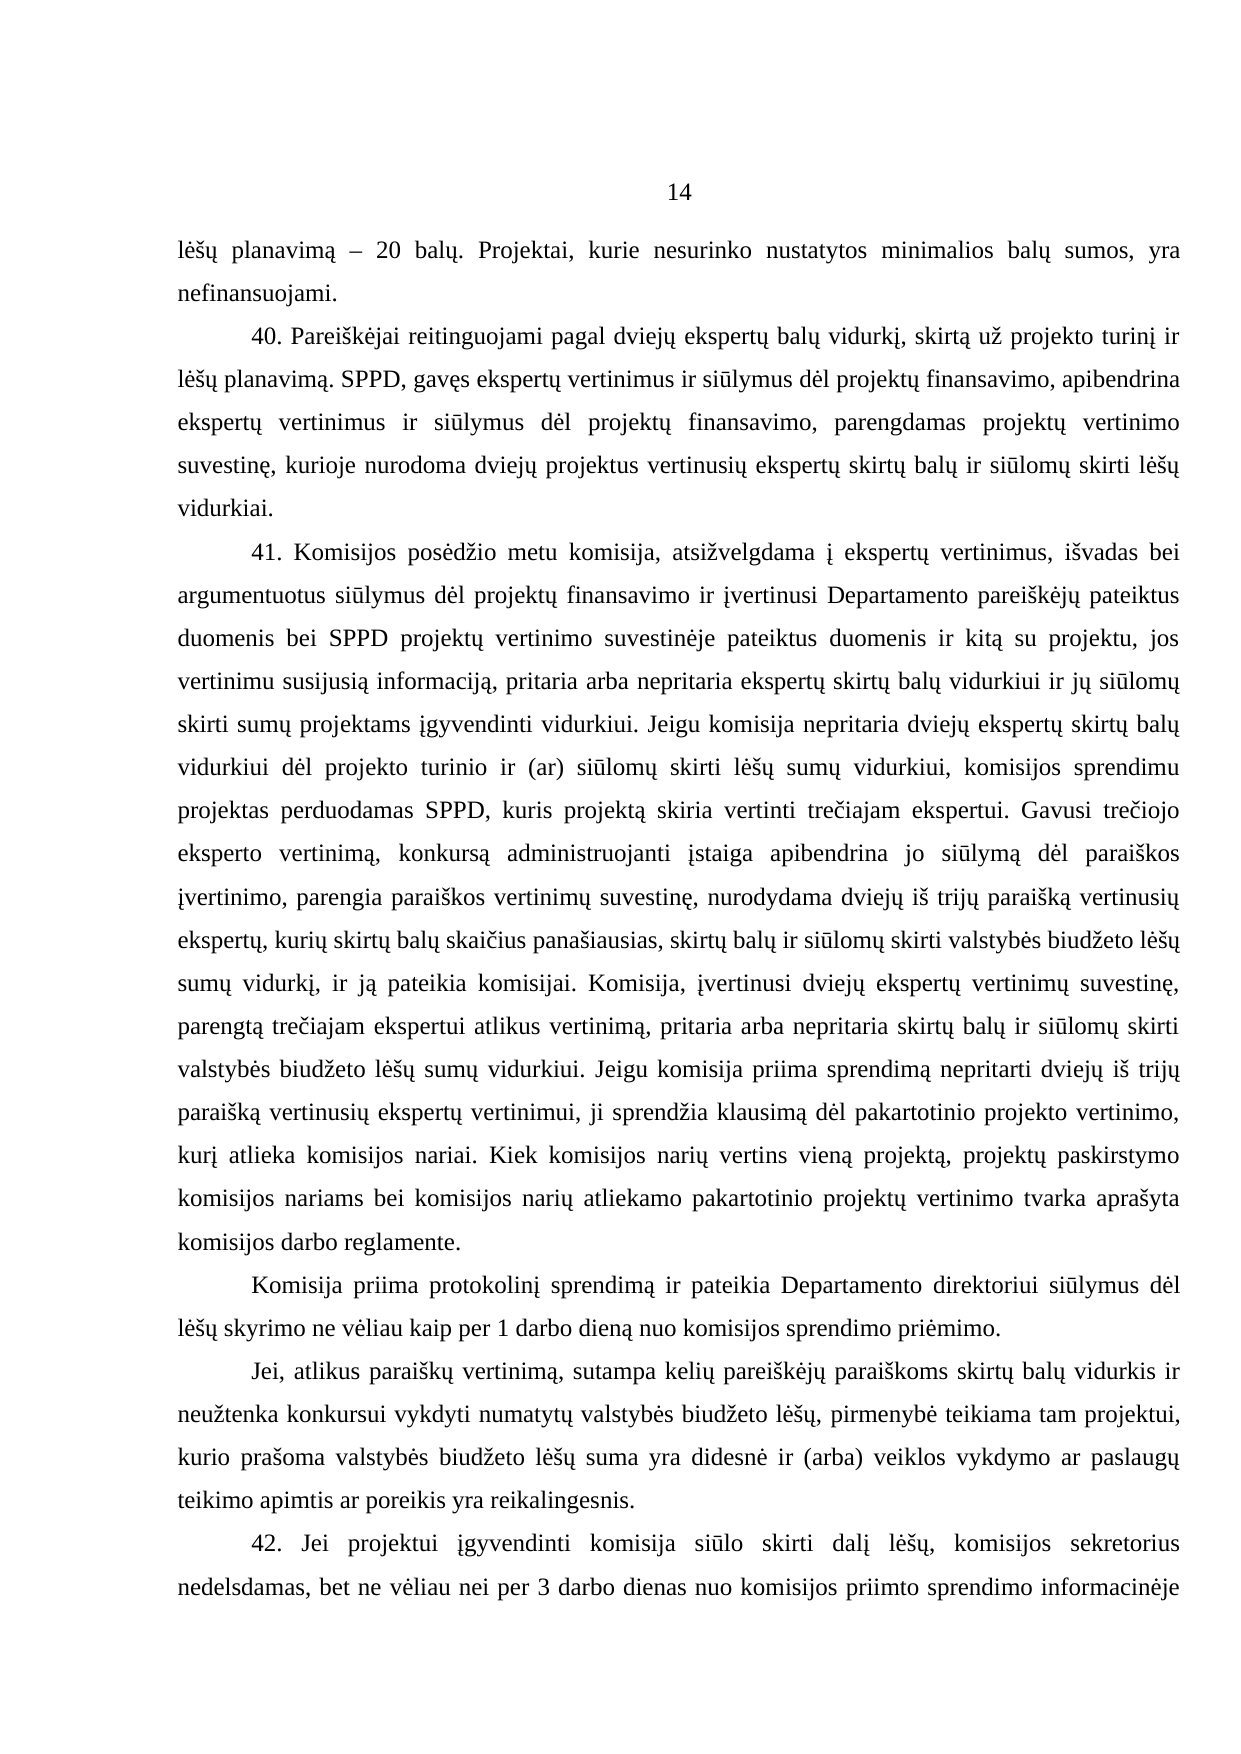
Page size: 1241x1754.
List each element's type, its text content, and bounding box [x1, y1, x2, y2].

text Jei, atlikus paraiškų vertinimą, sutampa kelių pareiškėjų paraiškoms skirtų balų vidurkis ir neužtenka konkursui vykdyti numatytų valstybės biudžeto lėšų, pirmenybė teikiama tam projektui, kurio prašoma valstybės biudžeto lėšų suma yra didesnė ir (arba) veiklos vykdymo ar paslaugų teikimo apimtis ar poreikis yra reikalingesnis. [177, 1356, 1181, 1514]
text Komisija priima protokolinį sprendimą ir pateikia Departamento direktoriui siūlymus dėl lėšų skyrimo ne vėliau kaip per 1 darbo dieną nuo komisijos sprendimo priėmimo. [177, 1270, 1181, 1342]
text 41. Komisijos posėdžio metu komisija, atsižvelgdama į ekspertų vertinimus, išvadas bei argumentuotus siūlymus dėl projektų finansavimo ir įvertinusi Departamento pareiškėjų pateiktus duomenis bei SPPD projektų vertinimo suvestinėje pateiktus duomenis ir kitą su projektu, jos vertinimu susijusią informaciją, pritaria arba nepritaria ekspertų skirtų balų vidurkiui ir jų siūlomų skirti sumų projektams įgyvendinti vidurkiui. Jeigu komisija nepritaria dviejų ekspertų skirtų balų vidurkiui dėl projekto turinio ir (ar) siūlomų skirti lėšų sumų vidurkiui, komisijos sprendimu projektas perduodamas SPPD, kuris projektą skiria vertinti trečiajam ekspertui. Gavusi trečiojo eksperto vertinimą, konkursą administruojanti įstaiga apibendrina jo siūlymą dėl paraiškos įvertinimo, parengia paraiškos vertinimų suvestinę, nurodydama dviejų iš trijų paraišką vertinusių ekspertų, kurių skirtų balų skaičius panašiausias, skirtų balų ir siūlomų skirti valstybės biudžeto lėšų sumų vidurkį, ir ją pateikia komisijai. Komisija, įvertinusi dviejų ekspertų vertinimų suvestinę, parengtą trečiajam ekspertui atlikus vertinimą, pritaria arba nepritaria skirtų balų ir siūlomų skirti valstybės biudžeto lėšų sumų vidurkiui. Jeigu komisija priima sprendimą nepritarti dviejų iš trijų paraišką vertinusių ekspertų vertinimui, ji sprendžia klausimą dėl pakartotinio projekto vertinimo, kurį atlieka komisijos nariai. Kiek komisijos narių vertins vieną projektą, projektų paskirstymo komisijos nariams bei komisijos narių atliekamo pakartotinio projektų vertinimo tvarka aprašyta komisijos darbo reglamente. [177, 537, 1181, 1255]
text lėšų planavimą – 20 balų. Projektai, kurie nesurinko nustatytos minimalios balų sumos, yra nefinansuojami. [177, 235, 1181, 307]
text 40. Pareiškėjai reitinguojami pagal dviejų ekspertų balų vidurkį, skirtą už projekto turinį ir lėšų planavimą. SPPD, gavęs ekspertų vertinimus ir siūlymus dėl projektų finansavimo, apibendrina ekspertų vertinimus ir siūlymus dėl projektų finansavimo, parengdamas projektų vertinimo suvestinę, kurioje nurodoma dviejų projektus vertinusių ekspertų skirtų balų ir siūlomų skirti lėšų vidurkiai. [177, 321, 1181, 522]
text 42. Jei projektui įgyvendinti komisija siūlo skirti dalį lėšų, komisijos sekretorius nedelsdamas, bet ne vėliau nei per 3 darbo dienas nuo komisijos priimto sprendimo informacinėje [177, 1528, 1181, 1600]
